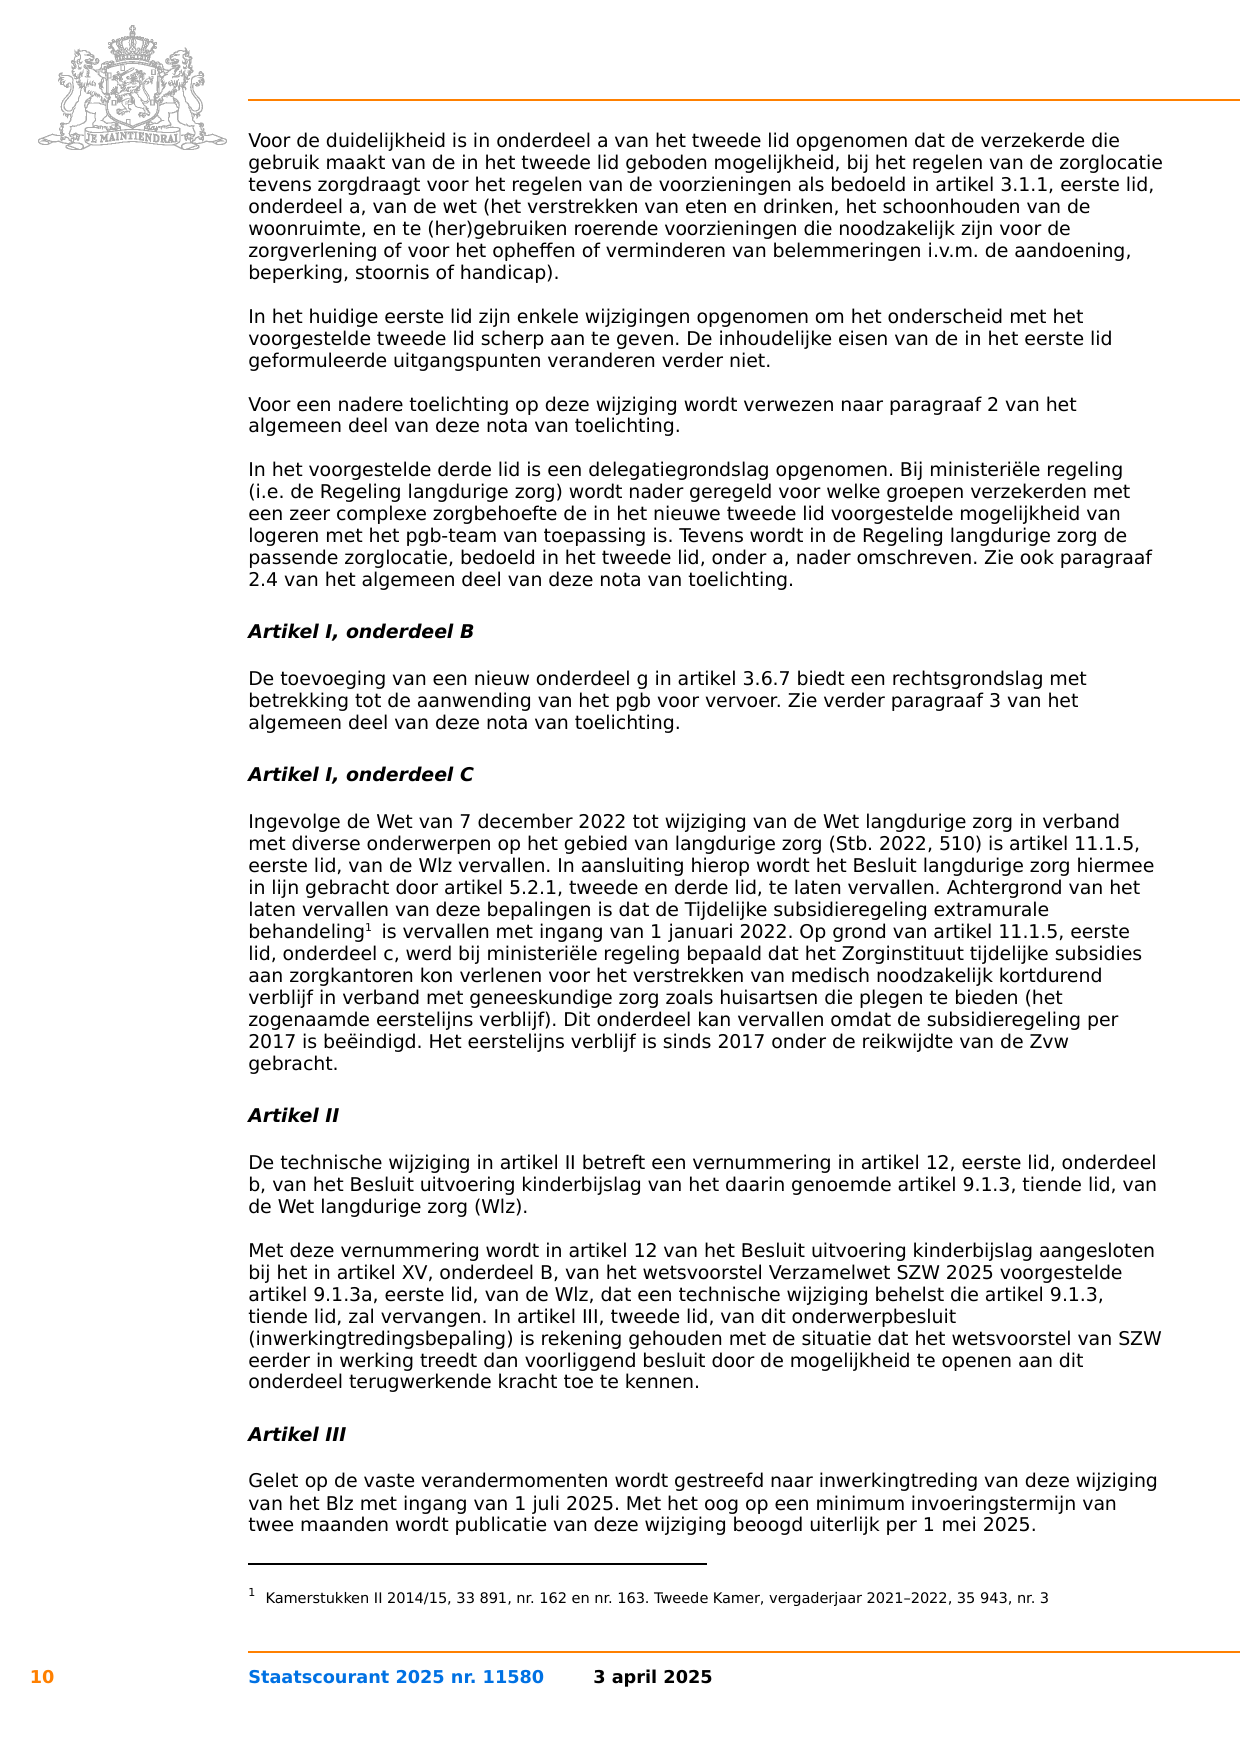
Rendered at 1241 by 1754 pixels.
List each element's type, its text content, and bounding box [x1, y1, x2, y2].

text Ingevolge de Wet van 7 december 2022 tot wijziging van de Wet langdurige zorg in verband met diverse onderwerpen op het gebied van langdurige zorg (Stb. 2022, 510) is artikel 11.1.5, eerste lid, van de Wlz vervallen. In aansluiting hierop wordt het Besluit langdurige zorg hiermee in lijn gebracht door artikel 5.2.1, tweede en derde lid, te laten vervallen. Achtergrond van het laten vervallen van deze bepalingen is dat de Tijdelijke subsidieregeling extramurale behandeling is vervallen met ingang van 1 januari 2022. Op grond van artikel 11.1.5, eerste lid, onderdeel c, werd bij ministeriële regeling bepaald dat het Zorginstituut tijdelijke subsidies aan zorgkantoren kon verlenen voor het verstrekken van medisch noodzakelijk kortdurend verblijf in verband met geneeskundige zorg zoals huisartsen die plegen te bieden (het zogenaamde eerstelijns verblijf). Dit onderdeel kan vervallen omdat de subsidieregeling per 2017 is beëindigd. Het eerstelijns verblijf is sinds 2017 onder de reikwijdte van de Zvw gebracht. [248, 811, 1163, 1075]
subtitle Artikel I, onderdeel B [248, 621, 1163, 643]
subtitle Artikel II [248, 1105, 1163, 1127]
subtitle Artikel I, onderdeel C [248, 764, 1163, 786]
picture [38, 25, 227, 150]
text Voor de duidelijkheid is in onderdeel a van het tweede lid opgenomen dat de verzekerde die gebruik maakt van de in het tweede lid geboden mogelijkheid, bij het regelen van de zorglocatie tevens zorgdraagt voor het regelen van de voorzieningen als bedoeld in artikel 3.1.1, eerste lid, onderdeel a, van de wet (het verstrekken van eten en drinken, het schoonhouden van de woonruimte, en te (her)gebruiken roerende voorzieningen die noodzakelijk zijn voor de zorgverlening of voor het opheffen of verminderen van belemmeringen i.v.m. de aandoening, beperking, stoornis of handicap). [248, 130, 1163, 284]
text Kamerstukken II 2014/15, 33 891, nr. 162 en nr. 163. Tweede Kamer, vergaderjaar 2021–2022, 35 943, nr. 3 [248, 1586, 1163, 1608]
text Voor een nadere toelichting op deze wijziging wordt verwezen naar paragraaf 2 van het algemeen deel van deze nota van toelichting. [248, 393, 1163, 437]
text De technische wijziging in artikel II betreft een vernummering in artikel 12, eerste lid, onderdeel b, van het Besluit uitvoering kinderbijslag van het daarin genoemde artikel 9.1.3, tiende lid, van de Wet langdurige zorg (Wlz). [248, 1152, 1163, 1218]
subtitle Artikel III [248, 1423, 1163, 1445]
text Gelet op de vaste verandermomenten wordt gestreefd naar inwerkingtreding van deze wijziging van het Blz met ingang van 1 juli 2025. Met het oog op een minimum invoeringstermijn van twee maanden wordt publicatie van deze wijziging beoogd uiterlijk per 1 mei 2025. [248, 1470, 1163, 1536]
text In het voorgestelde derde lid is een delegatiegrondslag opgenomen. Bij ministeriële regeling (i.e. de Regeling langdurige zorg) wordt nader geregeld voor welke groepen verzekerden met een zeer complexe zorgbehoefte de in het nieuwe tweede lid voorgestelde mogelijkheid van logeren met het pgb-team van toepassing is. Tevens wordt in de Regeling langdurige zorg de passende zorglocatie, bedoeld in het tweede lid, onder a, nader omschreven. Zie ook paragraaf 2.4 van het algemeen deel van deze nota van toelichting. [248, 459, 1163, 591]
text Met deze vernummering wordt in artikel 12 van het Besluit uitvoering kinderbijslag aangesloten bij het in artikel XV, onderdeel B, van het wetsvoorstel Verzamelwet SZW 2025 voorgestelde artikel 9.1.3a, eerste lid, van de Wlz, dat een technische wijziging behelst die artikel 9.1.3, tiende lid, zal vervangen. In artikel III, tweede lid, van dit onderwerpbesluit (inwerkingtredingsbepaling) is rekening gehouden met de situatie dat het wetsvoorstel van SZW eerder in werking treedt dan voorliggend besluit door de mogelijkheid te openen aan dit onderdeel terugwerkende kracht toe te kennen. [248, 1239, 1163, 1393]
text In het huidige eerste lid zijn enkele wijzigingen opgenomen om het onderscheid met het voorgestelde tweede lid scherp aan te geven. De inhoudelijke eisen van de in het eerste lid geformuleerde uitgangspunten veranderen verder niet. [248, 306, 1163, 372]
text De toevoeging van een nieuw onderdeel g in artikel 3.6.7 biedt een rechtsgrondslag met betrekking tot de aanwending van het pgb voor vervoer. Zie verder paragraaf 3 van het algemeen deel van deze nota van toelichting. [248, 668, 1163, 734]
